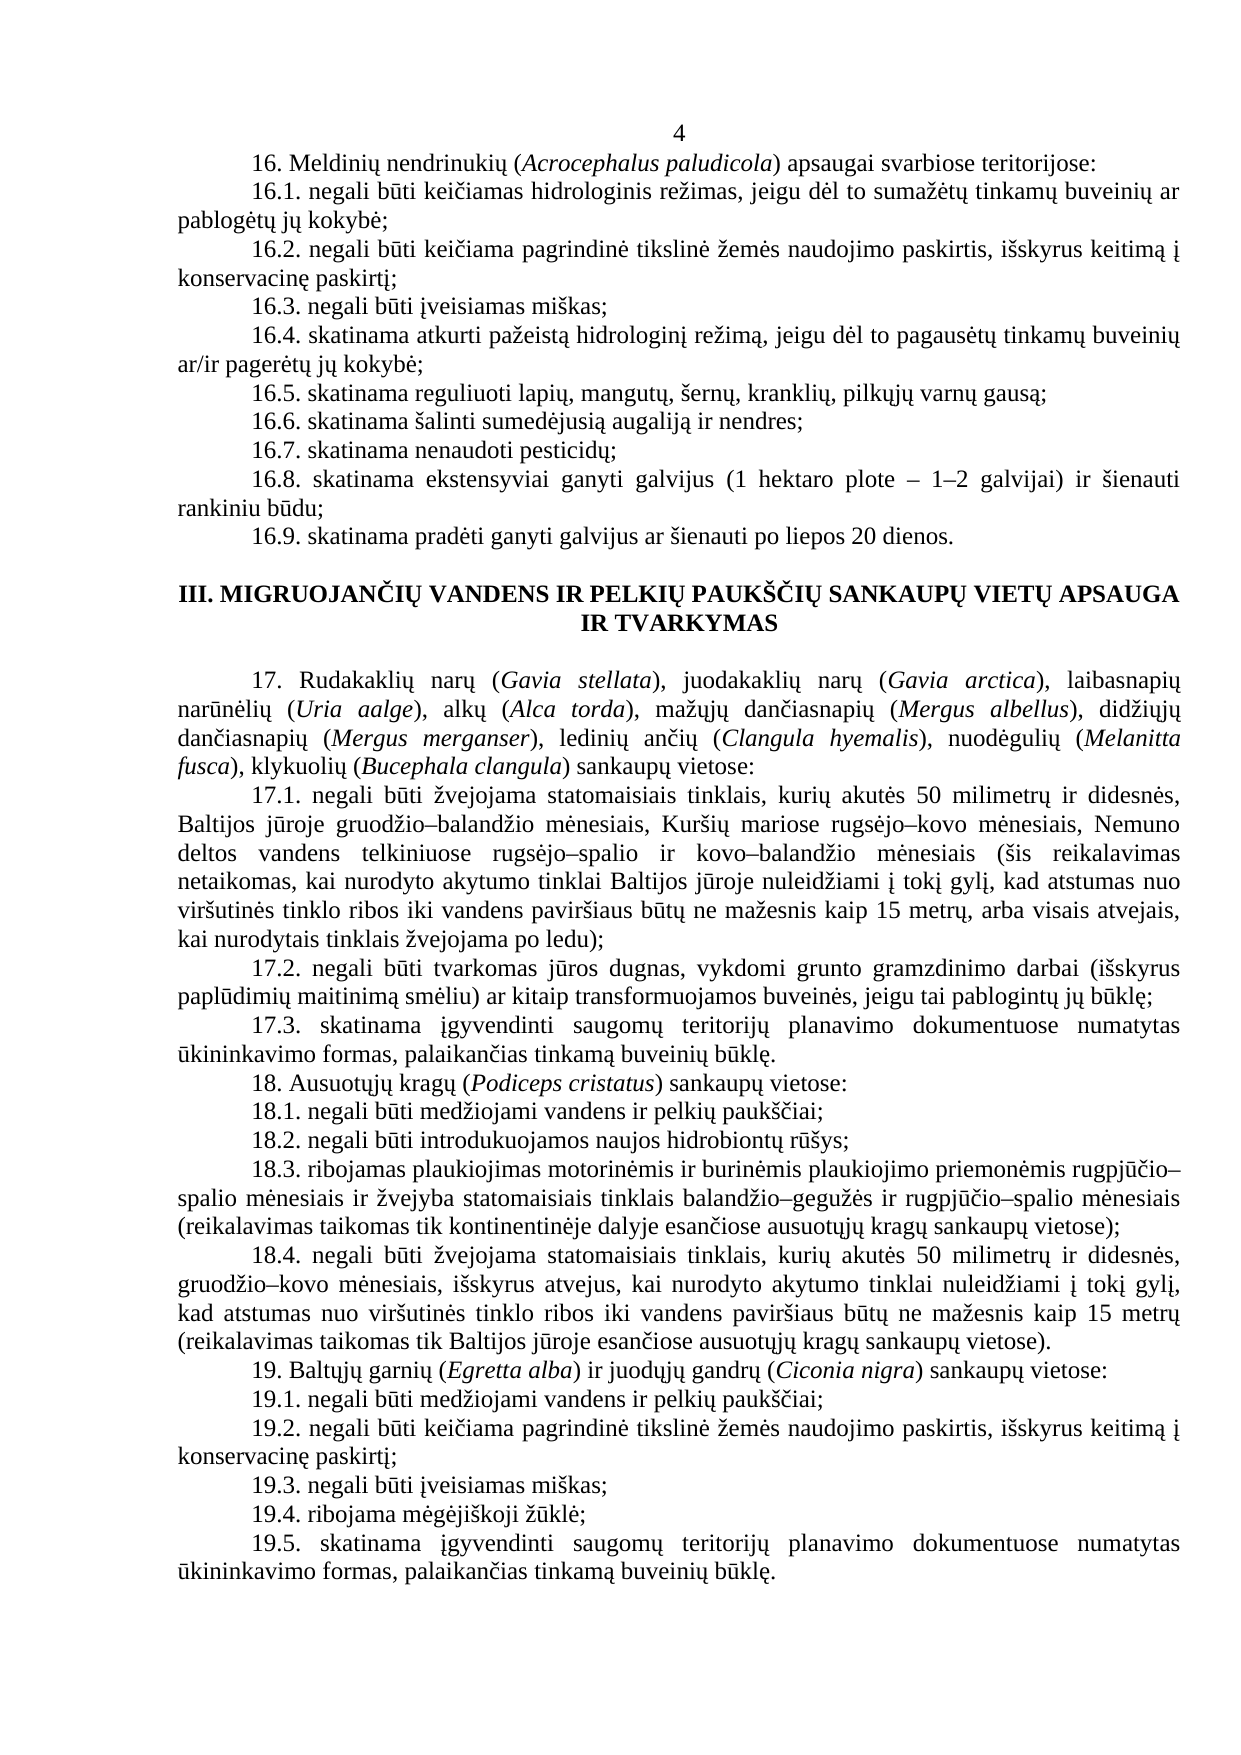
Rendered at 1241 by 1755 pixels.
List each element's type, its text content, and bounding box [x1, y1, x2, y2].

text 16. Meldinių nendrinukių (Acrocephalus paludicola) apsaugai svarbiose teritorijose: [177, 148, 1181, 176]
text 16.8. skatinama ekstensyviai ganyti galvijus (1 hektaro plote – 1–2 galvijai) ir šienauti rankiniu būdu; [177, 464, 1181, 521]
text 16.9. skatinama pradėti ganyti galvijus ar šienauti po liepos 20 dienos. [177, 521, 1181, 550]
text 16.4. skatinama atkurti pažeistą hidrologinį režimą, jeigu dėl to pagausėtų tinkamų buveinių ar/ir pagerėtų jų kokybė; [177, 320, 1181, 378]
text 18.1. negali būti medžiojami vandens ir pelkių paukščiai; [177, 1096, 1181, 1125]
text 17. Rudakaklių narų (Gavia stellata), juodakaklių narų (Gavia arctica), laibasnapių narūnėlių (Uria aalge), alkų (Alca torda), mažųjų dančiasnapių (Mergus albellus), didžiųjų dančiasnapių (Mergus merganser), ledinių ančių (Clangula hyemalis), nuodėgulių (Melanitta fusca), klykuolių (Bucephala clangula) sankaupų vietose: [177, 665, 1181, 780]
text 19.5. skatinama įgyvendinti saugomų teritorijų planavimo dokumentuose numatytas ūkininkavimo formas, palaikančias tinkamą buveinių būklę. [177, 1528, 1181, 1585]
text 16.5. skatinama reguliuoti lapių, mangutų, šernų, kranklių, pilkųjų varnų gausą; [177, 378, 1181, 406]
text 19.2. negali būti keičiama pagrindinė tikslinė žemės naudojimo paskirtis, išskyrus keitimą į konservacinę paskirtį; [177, 1413, 1181, 1470]
text 19.4. ribojama mėgėjiškoji žūklė; [177, 1499, 1181, 1528]
text 18. Ausuotųjų kragų (Podiceps cristatus) sankaupų vietose: [177, 1068, 1181, 1096]
text 19. Baltųjų garnių (Egretta alba) ir juodųjų gandrų (Ciconia nigra) sankaupų vietose: [177, 1355, 1181, 1384]
text 18.2. negali būti introdukuojamos naujos hidrobiontų rūšys; [177, 1125, 1181, 1154]
text 17.3. skatinama įgyvendinti saugomų teritorijų planavimo dokumentuose numatytas ūkininkavimo formas, palaikančias tinkamą buveinių būklę. [177, 1010, 1181, 1068]
text 16.3. negali būti įveisiamas miškas; [177, 291, 1181, 320]
text 19.3. negali būti įveisiamas miškas; [177, 1470, 1181, 1499]
text 19.1. negali būti medžiojami vandens ir pelkių paukščiai; [177, 1384, 1181, 1413]
text 18.4. negali būti žvejojama statomaisiais tinklais, kurių akutės 50 milimetrų ir didesnės, gruodžio–kovo mėnesiais, išskyrus atvejus, kai nurodyto akytumo tinklai nuleidžiami į tokį gylį, kad atstumas nuo viršutinės tinklo ribos iki vandens paviršiaus būtų ne mažesnis kaip 15 metrų (reikalavimas taikomas tik Baltijos jūroje esančiose ausuotųjų kragų sankaupų vietose). [177, 1240, 1181, 1355]
text III. Migruojančių vandens ir pelkių paukščių sankaupų vietų apsauga ir tvarkymas [177, 579, 1181, 636]
text 17.2. negali būti tvarkomas jūros dugnas, vykdomi grunto gramzdinimo darbai (išskyrus paplūdimių maitinimą smėliu) ar kitaip transformuojamos buveinės, jeigu tai pablogintų jų būklę; [177, 953, 1181, 1010]
text 16.6. skatinama šalinti sumedėjusią augaliją ir nendres; [177, 406, 1181, 435]
text 16.1. negali būti keičiamas hidrologinis režimas, jeigu dėl to sumažėtų tinkamų buveinių ar pablogėtų jų kokybė; [177, 176, 1181, 234]
text 16.7. skatinama nenaudoti pesticidų; [177, 435, 1181, 464]
text 18.3. ribojamas plaukiojimas motorinėmis ir burinėmis plaukiojimo priemonėmis rugpjūčio–spalio mėnesiais ir žvejyba statomaisiais tinklais balandžio–gegužės ir rugpjūčio–spalio mėnesiais (reikalavimas taikomas tik kontinentinėje dalyje esančiose ausuotųjų kragų sankaupų vietose); [177, 1154, 1181, 1240]
text 16.2. negali būti keičiama pagrindinė tikslinė žemės naudojimo paskirtis, išskyrus keitimą į konservacinę paskirtį; [177, 234, 1181, 291]
text 17.1. negali būti žvejojama statomaisiais tinklais, kurių akutės 50 milimetrų ir didesnės, Baltijos jūroje gruodžio–balandžio mėnesiais, Kuršių mariose rugsėjo–kovo mėnesiais, Nemuno deltos vandens telkiniuose rugsėjo–spalio ir kovo–balandžio mėnesiais (šis reikalavimas netaikomas, kai nurodyto akytumo tinklai Baltijos jūroje nuleidžiami į tokį gylį, kad atstumas nuo viršutinės tinklo ribos iki vandens paviršiaus būtų ne mažesnis kaip 15 metrų, arba visais atvejais, kai nurodytais tinklais žvejojama po ledu); [177, 780, 1181, 953]
